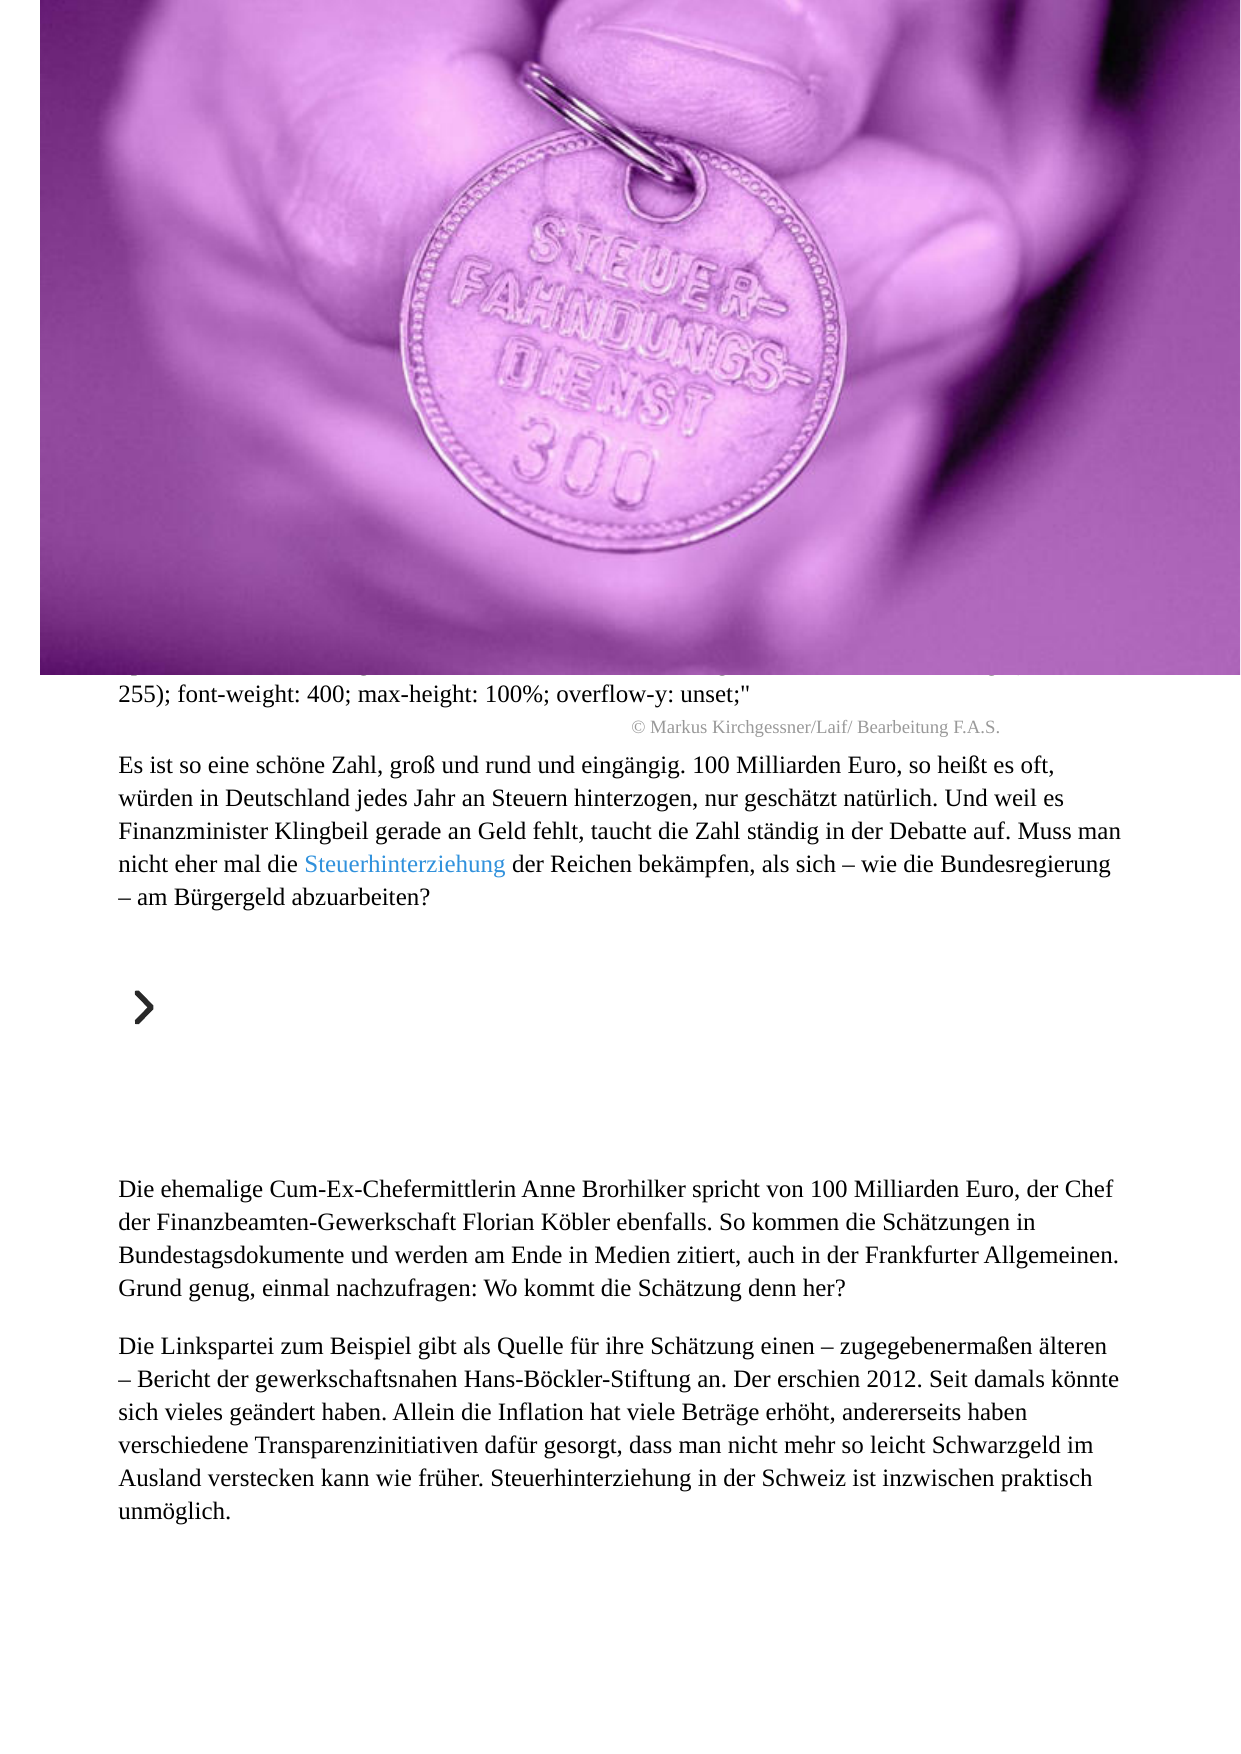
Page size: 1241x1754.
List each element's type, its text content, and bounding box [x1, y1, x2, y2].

text class="article-body polished" style="font-size: 17px; text-align: start; line-height: 26px; margin: 0px; --colorNeutralForeground1: #ffffff; --colorNeutralForeground4: #999999; color: rgb(255, 255, 255); font-weight: 400; max-height: 100%; overflow-y: unset;" [118, 675, 1122, 708]
text Die Linkspartei zum Beispiel gibt als Quelle für ihre Schätzung einen – zugegebenermaßen älteren – Bericht der gewerkschaftsnahen Hans-Böckler-Stiftung an. Der erschien 2012. Seit damals könnte sich vieles geändert haben. Allein die Inflation hat viele Beträge erhöht, andererseits haben verschiedene Transparenzinitiativen dafür gesorgt, dass man nicht mehr so leicht Schwarzgeld im Ausland verstecken kann wie früher. Steuerhinterziehung in der Schweiz ist inzwischen praktisch unmöglich. [118, 1331, 1122, 1525]
text Es ist so eine schöne Zahl, groß und rund und eingängig. 100 Milliarden Euro, so heißt es oft, würden in Deutschland jedes Jahr an Steuern hinterzogen, nur geschätzt natürlich. Und weil es Finanzminister Klingbeil gerade an Geld fehlt, taucht die Zahl ständig in der Debatte auf. Muss man nicht eher mal die Steuerhinterziehung der Reichen bekämpfen, als sich – wie die Bundesregierung – am Bürgergeld abzuarbeiten? [118, 750, 1122, 911]
text Die ehemalige Cum-Ex-Chefermittlerin Anne Brorhilker spricht von 100 Milliarden Euro, der Chef der Finanzbeamten-Gewerkschaft Florian Köbler ebenfalls. So kommen die Schätzungen in Bundestagsdokumente und werden am Ende in Medien zitiert, auch in der Frankfurter Allgemeinen. Grund genug, einmal nachzufragen: Wo kommt die Schätzung denn her? [118, 1174, 1122, 1302]
picture [40, 0, 1241, 675]
text Bitte Tür aufmachen! Dienstplakette der Steuerfahndung Wiesbaden© Markus Kirchgessner/Laif/ Bearbeitung F.A.S. [118, 713, 1122, 738]
